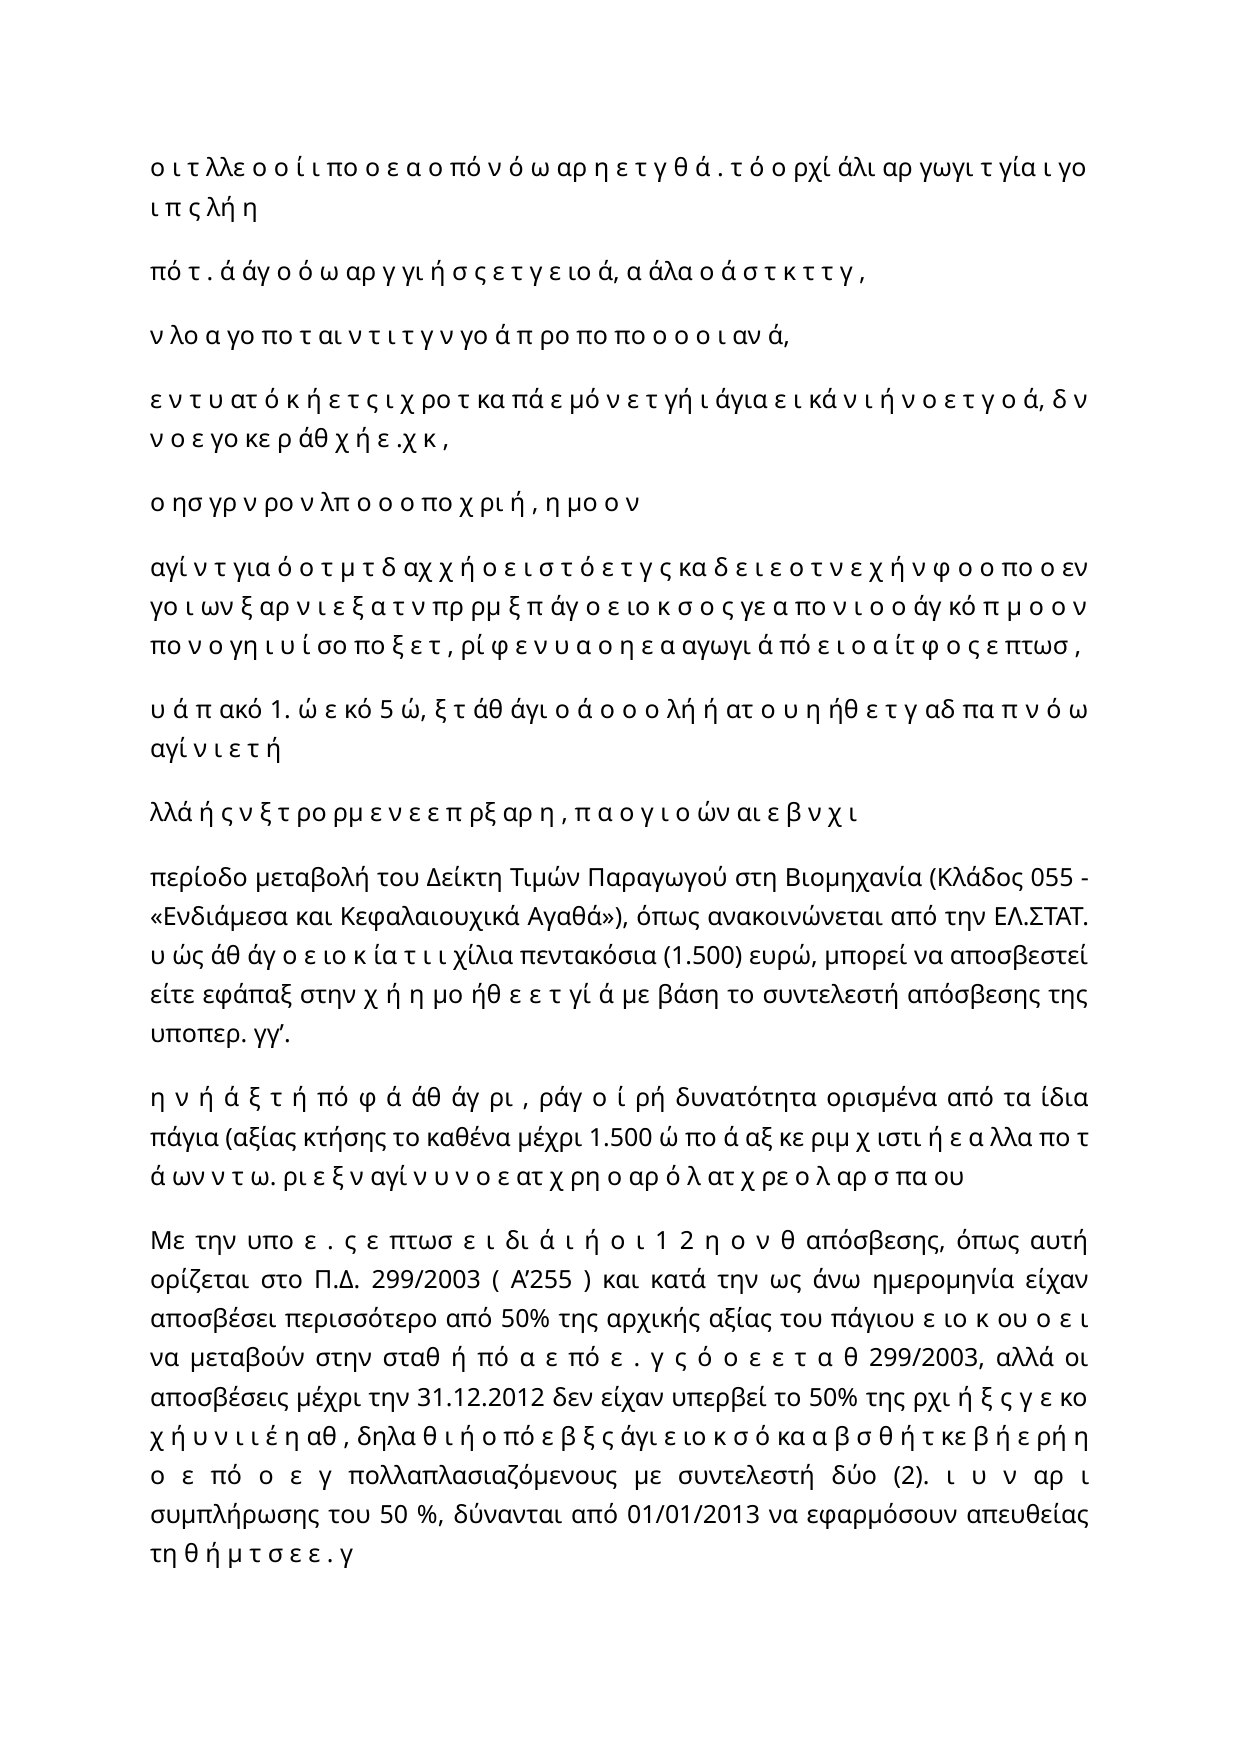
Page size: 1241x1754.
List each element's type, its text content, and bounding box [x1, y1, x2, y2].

text ν λο α γο πο τ αι ν τ ι τ γ ν γο ά π ρο πο πο ο ο ο ι αν ά, [150, 317, 1090, 352]
text η ν ή ά ξ τ ή πό φ ά άθ άγ ρι , ράγ ο ί ρή δυνατότητα ορισμένα από τα ίδια πάγια (αξίας κτήσης το καθένα μέχρι 1.500 ώ πο ά αξ κε ριμ χ ιστι ή ε α λλα πο τ ά ων ν τ ω. ρι ε ξ ν αγί ν υ ν ο ε ατ χ ρη ο αρ ό λ ατ χ ρε ο λ αρ σ πα ου [150, 1080, 1090, 1192]
text αγί ν τ για ό ο τ μ τ δ αχ χ ή ο ε ι σ τ ό ε τ γ ς κα δ ε ι ε ο τ ν ε χ ή ν φ ο ο πο ο εν γο ι ων ξ αρ ν ι ε ξ α τ ν πρ ρμ ξ π άγ ο ε ιο κ σ ο ς γε α πο ν ι ο ο άγ κό π μ ο ο ν πο ν ο γη ι υ ί σο πο ξ ε τ , ρί φ ε ν υ α ο η ε α αγωγι ά πό ε ι ο α ίτ φ ο ς ε πτωσ , [150, 549, 1090, 662]
text περίοδο μεταβολή του Δείκτη Τιμών Παραγωγού στη Βιομηχανία (Κλάδος 055 - «Ενδιάμεσα και Κεφαλαιουχικά Αγαθά»), όπως ανακοινώνεται από την ΕΛ.ΣΤΑΤ. υ ώς άθ άγ ο ε ιο κ ία τ ι ι χίλια πεντακόσια (1.500) ευρώ, μπορεί να αποσβεστεί είτε εφάπαξ στην χ ή η μο ήθ ε ε τ γί ά με βάση το συντελεστή απόσβεσης της υποπερ. γγ’. [150, 859, 1090, 1050]
text ο ι τ λλε ο ο ί ι πο ο ε α ο πό ν ό ω αρ η ε τ γ θ ά . τ ό ο ρχί άλι αρ γωγι τ γία ι γο ι π ς λή η [150, 150, 1090, 223]
text ε ν τ υ ατ ό κ ή ε τ ς ι χ ρο τ κα πά ε μό ν ε τ γή ι άγια ε ι κά ν ι ή ν ο ε τ γ ο ά, δ ν ν ο ε γο κε ρ άθ χ ή ε .χ κ , [150, 382, 1090, 455]
text υ ά π ακό 1. ώ ε κό 5 ώ, ξ τ άθ άγι ο ά ο ο ο λή ή ατ ο υ η ήθ ε τ γ αδ πα π ν ό ω αγί ν ι ε τ ή [150, 692, 1090, 765]
text ο ησ γρ ν ρο ν λπ ο ο ο πο χ ρι ή , η μο ο ν [150, 485, 1090, 519]
text πό τ . ά άγ ο ό ω αρ γ γι ή σ ς ε τ γ ε ιο ά, α άλα ο ά σ τ κ τ τ γ , [150, 253, 1090, 287]
text Με την υπο ε . ς ε πτωσ ε ι δι ά ι ή ο ι 1 2 η ο ν θ απόσβεσης, όπως αυτή ορίζεται στο Π.Δ. 299/2003 ( Α’255 ) και κατά την ως άνω ημερομηνία είχαν αποσβέσει περισσότερο από 50% της αρχικής αξίας του πάγιου ε ιο κ ου ο ε ι να μεταβούν στην σταθ ή πό α ε πό ε . γ ς ό ο ε ε τ α θ 299/2003, αλλά οι αποσβέσεις μέχρι την 31.12.2012 δεν είχαν υπερβεί το 50% της ρχι ή ξ ς γ ε κο χ ή υ ν ι ι έ η αθ , δηλα θ ι ή ο πό ε β ξ ς άγι ε ιο κ σ ό κα α β σ θ ή τ κε β ή ε ρή η ο ε πό ο ε γ πολλαπλασιαζόμενους με συντελεστή δύο (2). ι υ ν αρ ι συμπλήρωσης του 50 %, δύνανται από 01/01/2013 να εφαρμόσουν απευθείας τη θ ή μ τ σ ε ε . γ [150, 1222, 1090, 1570]
text λλά ή ς ν ξ τ ρο ρμ ε ν ε ε π ρξ αρ η , π α ο γ ι ο ών αι ε β ν χ ι [150, 795, 1090, 829]
